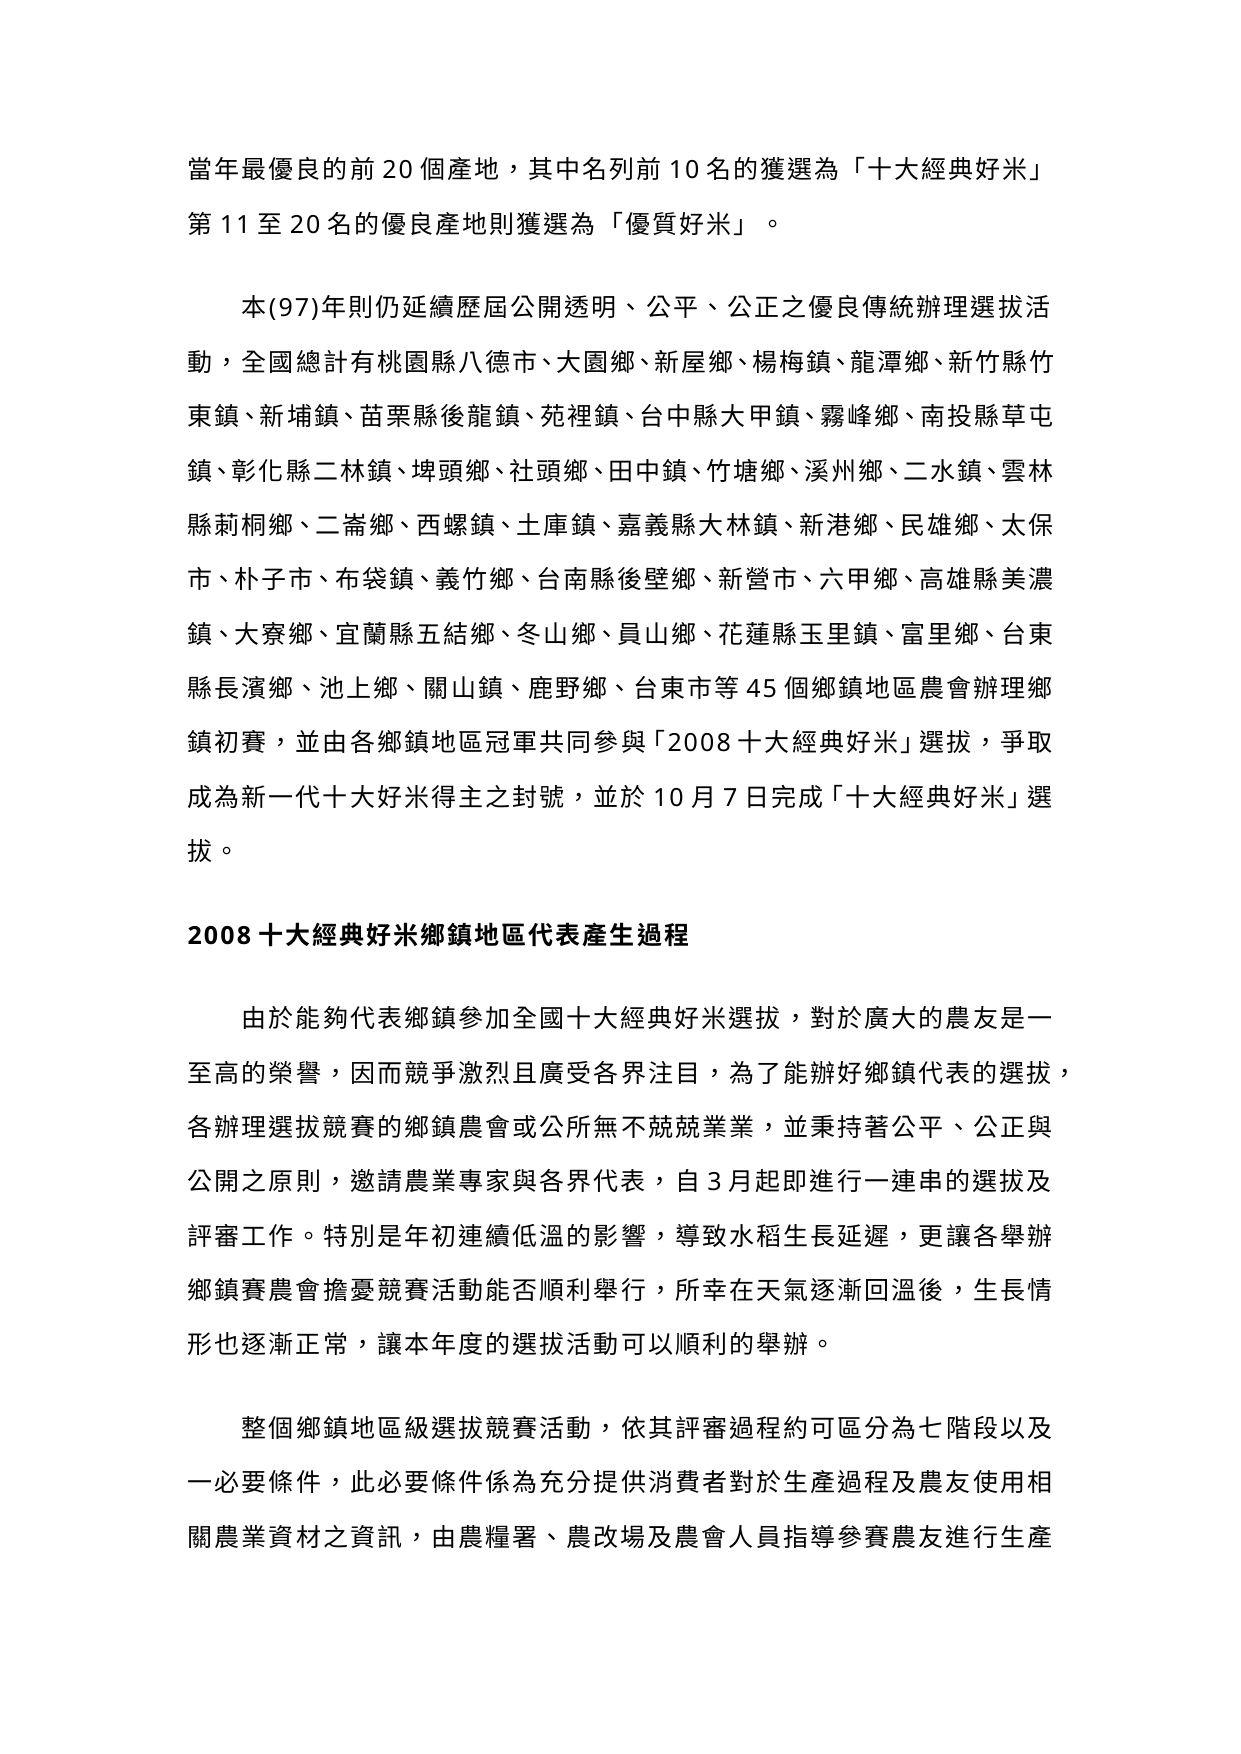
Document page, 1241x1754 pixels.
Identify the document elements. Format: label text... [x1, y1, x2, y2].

text 由於能夠代表鄉鎮參加全國十大經典好米選拔，對於廣大的農友是一至高的榮譽，因而競爭激烈且廣受各界注目，為了能辦好鄉鎮代表的選拔，各辦理選拔競賽的鄉鎮農會或公所無不兢兢業業，並秉持著公平、公正與公開之原則，邀請農業專家與各界代表，自3月起即進行一連串的選拔及評審工作。特別是年初連續低溫的影響，導致水稻生長延遲，更讓各舉辦鄉鎮賽農會擔憂競賽活動能否順利舉行，所幸在天氣逐漸回溫後，生長情形也逐漸正常，讓本年度的選拔活動可以順利的舉辦。 [187, 999, 1053, 1361]
text 整個鄉鎮地區級選拔競賽活動，依其評審過程約可區分為七階段以及一必要條件，此必要條件係為充分提供消費者對於生產過程及農友使用相關農業資材之資訊，由農糧署、農改場及農會人員指導參賽農友進行生產 [187, 1408, 1053, 1553]
text 在順利產生4屆全國冠軍米王後，自96年第5屆「全國稻米品質競賽」起，為鼓勵國人支持台灣農民、愛用台灣農產品、關心台灣本土農業，提升產地鄉鎮知名度，加速鄉鎮產地間交流與互動，將「全國稻米品質競賽」重新定位為「十大經典好米」選拔，於全國各產地冠軍代表中，選拔出當年最優良的前20個產地，其中名列前10名的獲選為「十大經典好米」，第11至20名的優良產地則獲選為「優質好米」。 [187, 150, 1053, 241]
text 本(97)年則仍延續歷屆公開透明、公平、公正之優良傳統辦理選拔活動，全國總計有桃園縣八德市、大園鄉、新屋鄉、楊梅鎮、龍潭鄉、新竹縣竹東鎮、新埔鎮、苗栗縣後龍鎮、苑裡鎮、台中縣大甲鎮、霧峰鄉、南投縣草屯鎮、彰化縣二林鎮、埤頭鄉、社頭鄉、田中鎮、竹塘鄉、溪州鄉、二水鎮、雲林縣莿桐鄉、二崙鄉、西螺鎮、土庫鎮、嘉義縣大林鎮、新港鄉、民雄鄉、太保市、朴子市、布袋鎮、義竹鄉、台南縣後壁鄉、新營市、六甲鄉、高雄縣美濃鎮、大寮鄉、宜蘭縣五結鄉、冬山鄉、員山鄉、花蓮縣玉里鎮、富里鄉、台東縣長濱鄉、池上鄉、關山鎮、鹿野鄉、台東市等45個鄉鎮地區農會辦理鄉鎮初賽，並由各鄉鎮地區冠軍共同參與「2008十大經典好米」選拔，爭取成為新一代十大好米得主之封號，並於10月7日完成「十大經典好米」選拔。 [187, 288, 1053, 868]
text 2008十大經典好米鄉鎮地區代表產生過程 [187, 915, 1053, 951]
